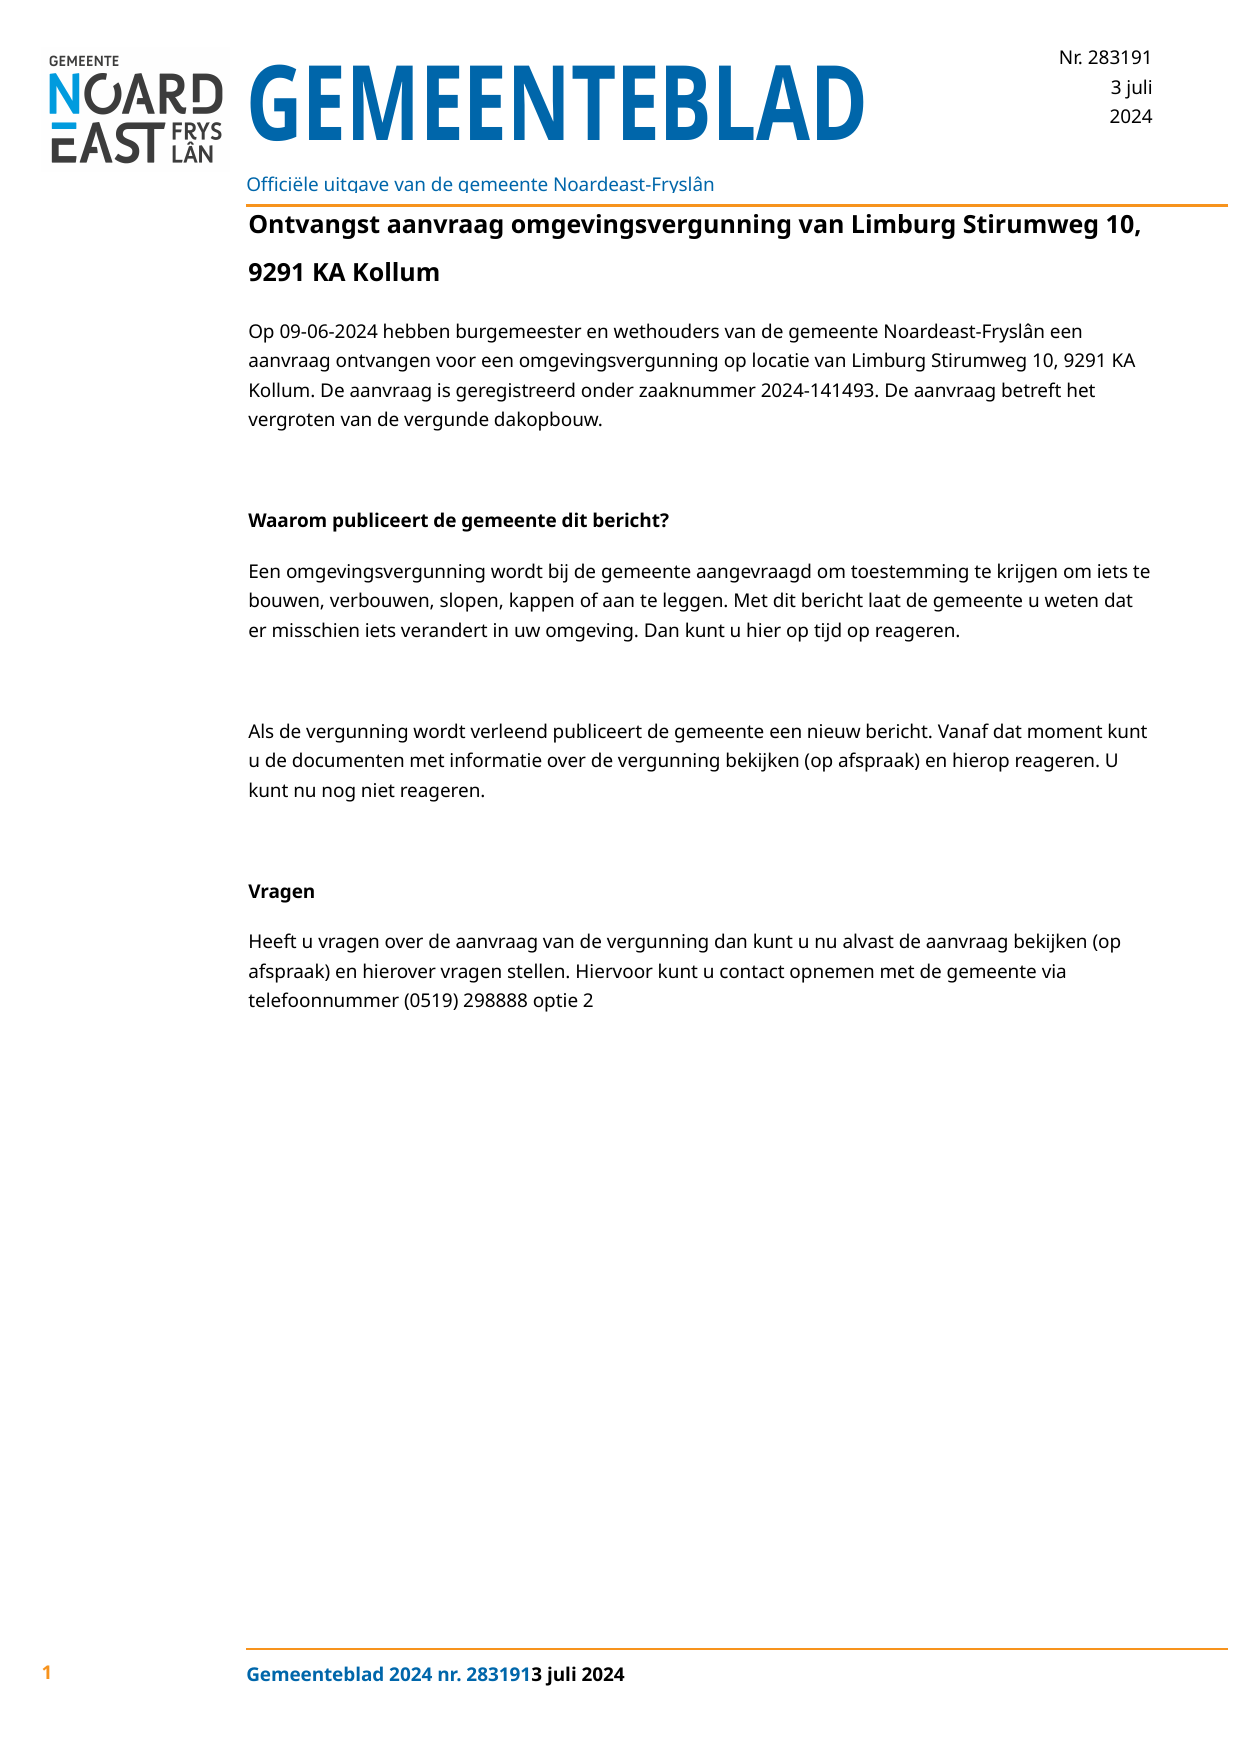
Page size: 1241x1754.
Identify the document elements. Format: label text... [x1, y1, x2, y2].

text Vragen [248, 878, 1152, 904]
picture [41, 47, 231, 172]
text Waarom publiceert de gemeente dit bericht? [248, 507, 1152, 533]
text Een omgevingsvergunning wordt bij de gemeente aangevraagd om toestemming te krijgen om iets te bouwen, verbouwen, slopen, kappen of aan te leggen. Met dit bericht laat de gemeente u weten dat er misschien iets verandert in uw omgeving. Dan kunt u hier op tijd op reageren. [248, 558, 1152, 643]
text Als de vergunning wordt verleend publiceert de gemeente een nieuw bericht. Vanaf dat moment kunt u de documenten met informatie over de vergunning bekijken (op afspraak) en hierop reageren. U kunt nu nog niet reageren. [248, 718, 1152, 803]
text Ontvangst aanvraag omgevingsvergunning van Limburg Stirumweg 10, 9291 KA Kollum [248, 207, 1152, 288]
text Op 09-06-2024 hebben burgemeester en wethouders van de gemeente Noardeast-Fryslân een aanvraag ontvangen voor een omgevingsvergunning op locatie van Limburg Stirumweg 10, 9291 KA Kollum. De aanvraag is geregistreerd onder zaaknummer 2024-141493. De aanvraag betreft het vergroten van de vergunde dakopbouw. [248, 318, 1152, 432]
text Heeft u vragen over de aanvraag van de vergunning dan kunt u nu alvast de aanvraag bekijken (op afspraak) en hierover vragen stellen. Hiervoor kunt u contact opnemen met de gemeente via telefoonnummer (0519) 298888 optie 2 [248, 928, 1152, 1013]
